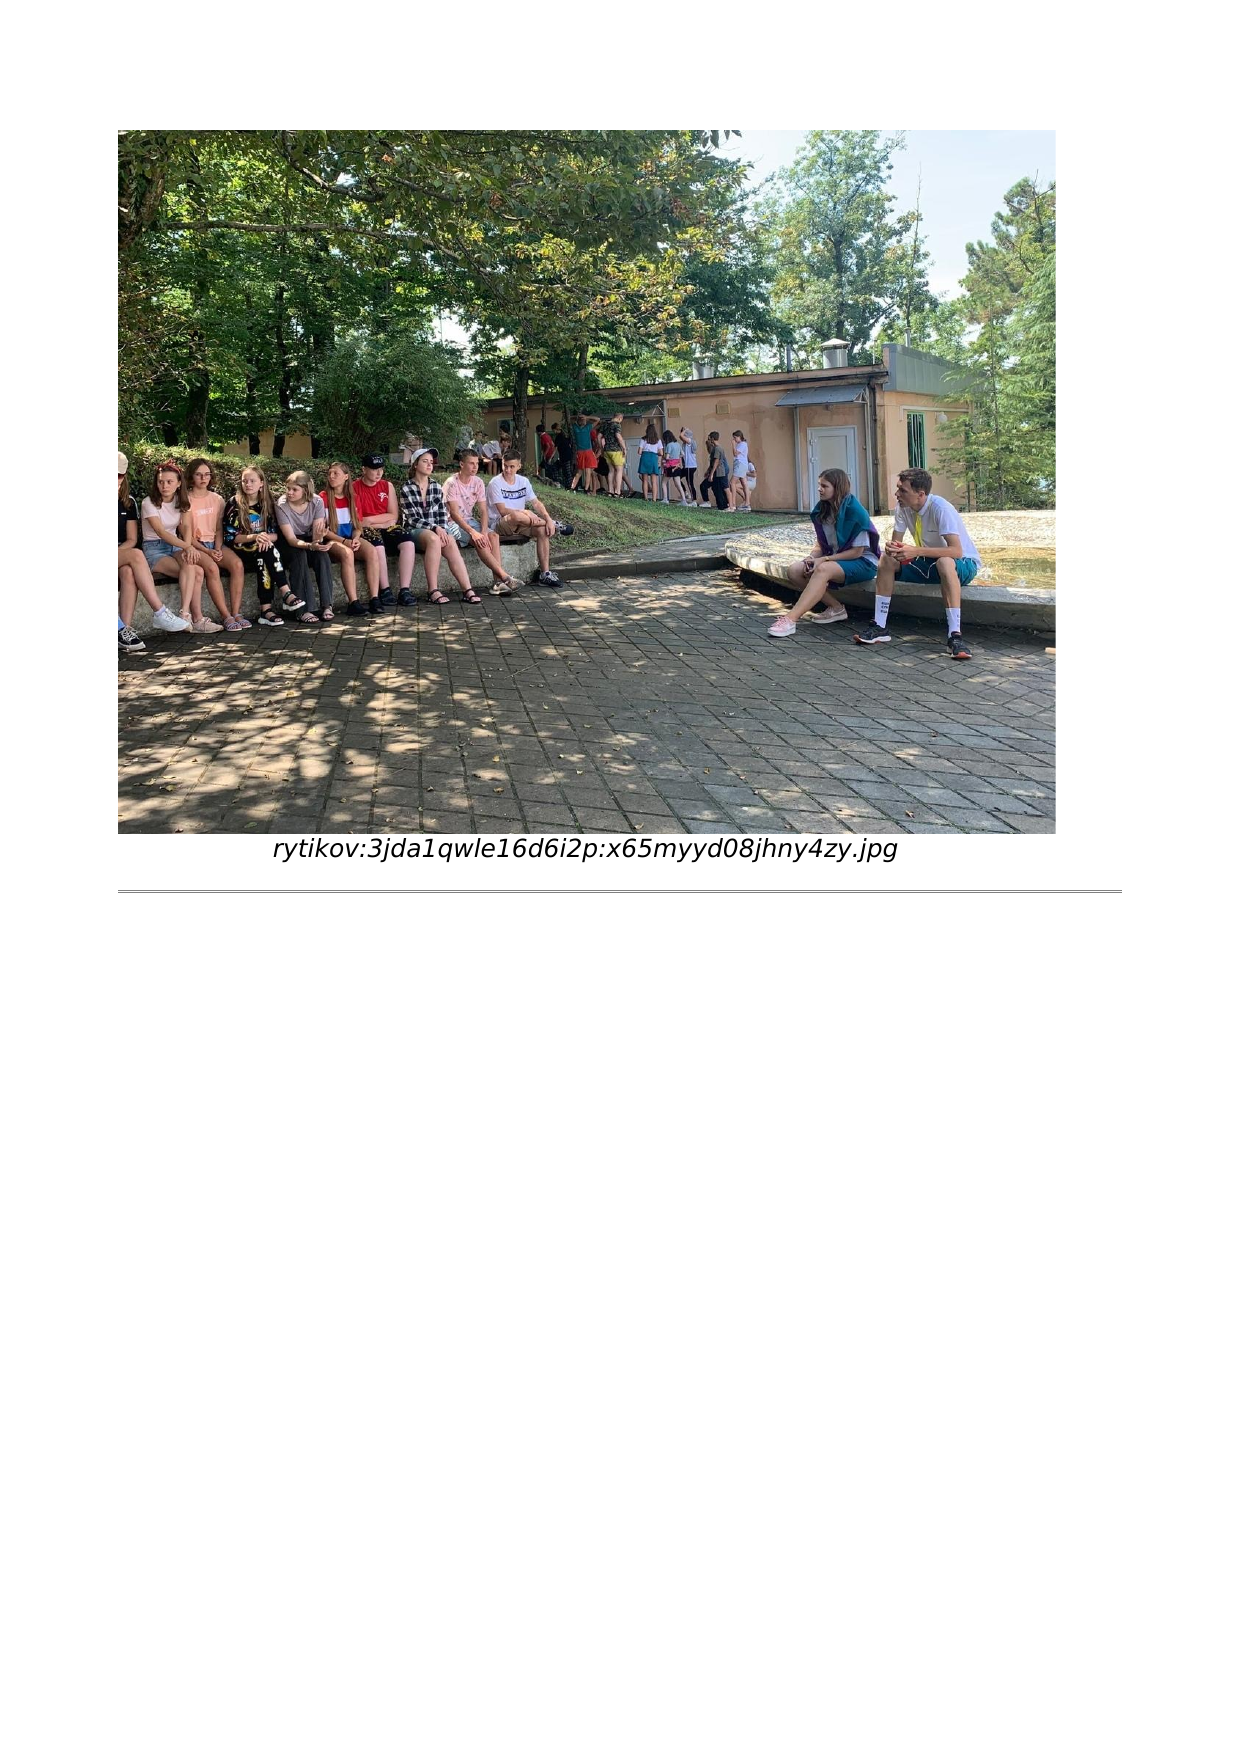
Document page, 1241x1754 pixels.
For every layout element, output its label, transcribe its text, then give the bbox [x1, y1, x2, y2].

picture [118, 130, 1056, 834]
text rytikov:3jda1qwle16d6i2p:x65myyd08jhny4zy.jpg [118, 834, 1056, 863]
